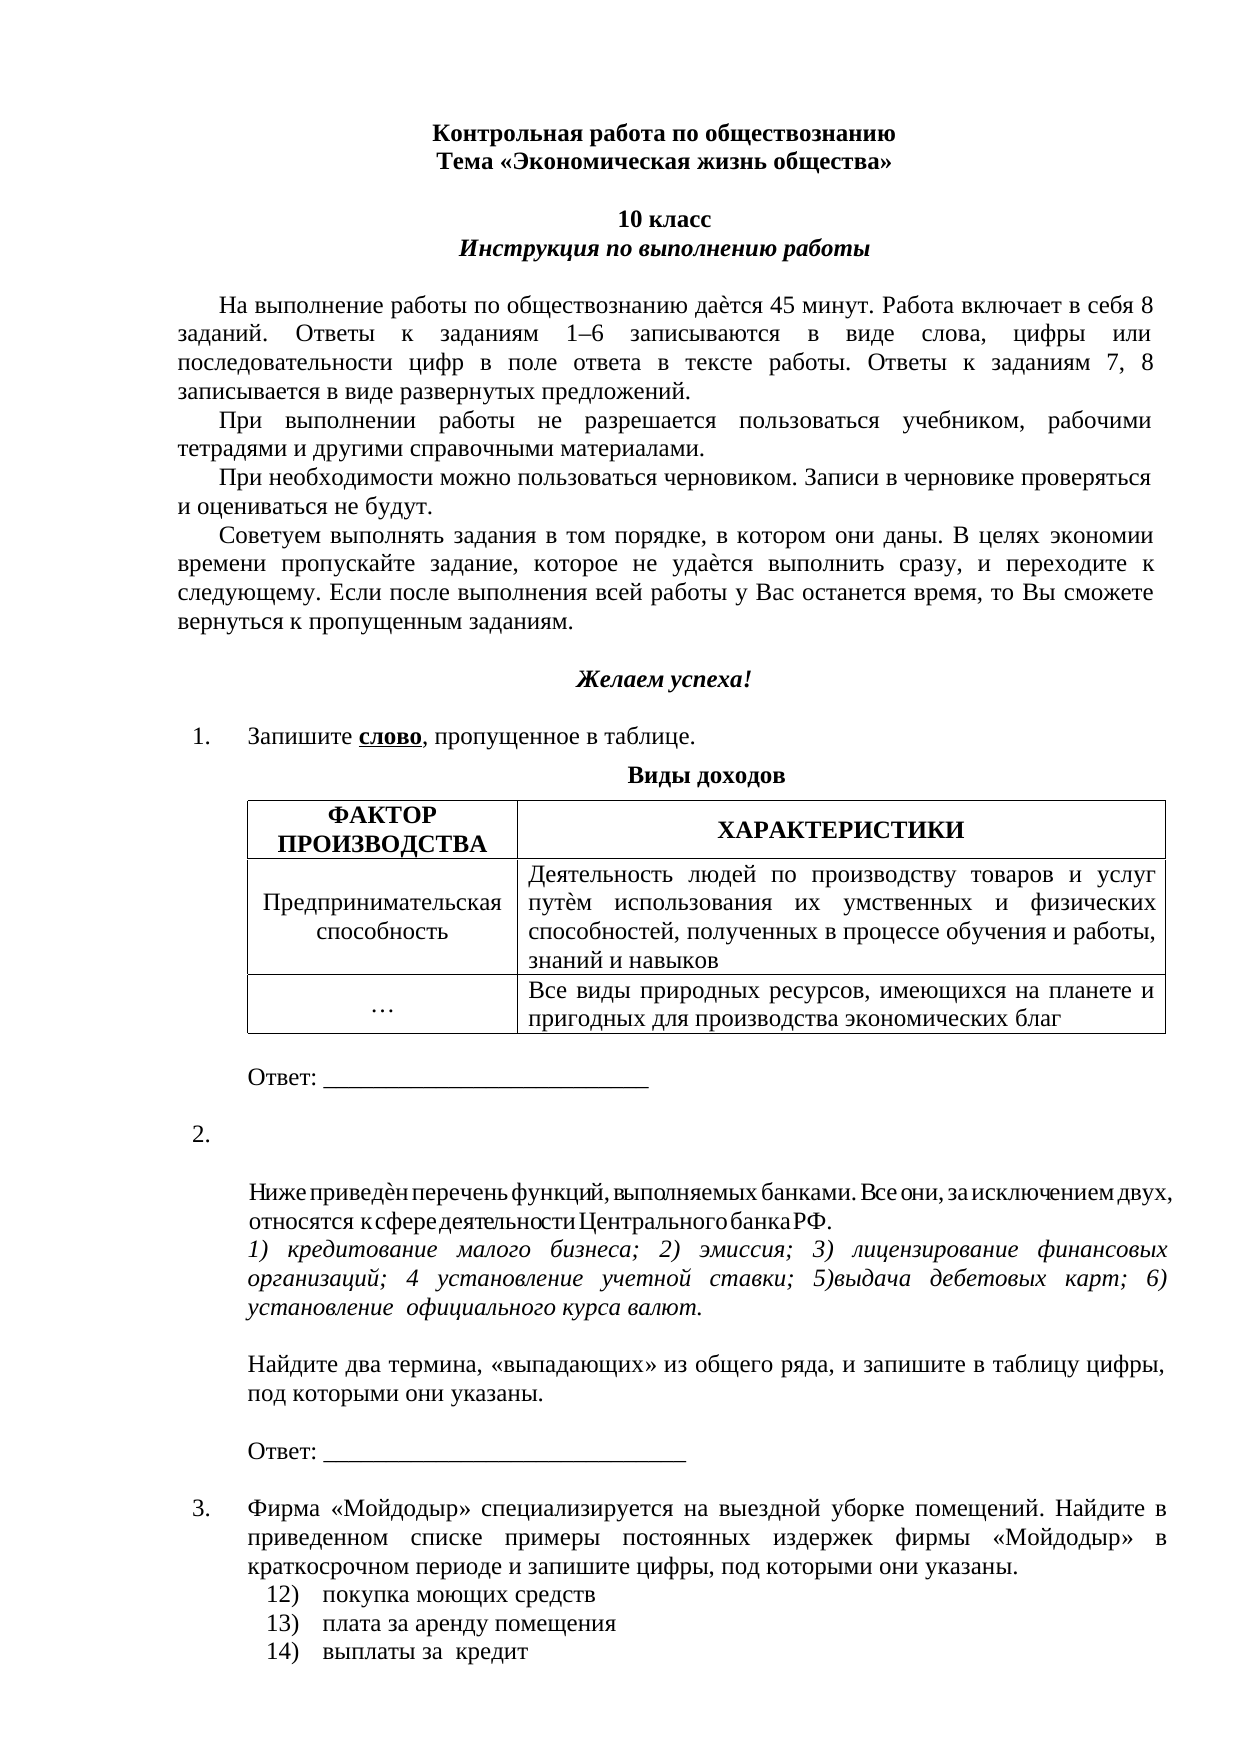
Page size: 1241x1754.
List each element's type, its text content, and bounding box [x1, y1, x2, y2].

text 3. Фирма «Мойдодыр» специализируется на выездной уборке помещений. Найдите в приведенном списке примеры постоянных издержек фирмы «Мойдодыр» в краткосрочном периоде и запишите цифры, под которыми они указаны. [192, 1493, 1167, 1579]
text Найдите два термина, «выпадающих» из общего ряда, и запишите в таблицу цифры, под которыми они указаны. [247, 1349, 1171, 1407]
text … [370, 989, 504, 1018]
text ФАКТОР ПРОИЗВОДСТВА [277, 801, 493, 858]
text Желаем успеха! [577, 664, 1169, 693]
text Ответ: _____________________________ [247, 1436, 1169, 1464]
text При выполнении работы не разрешается пользоваться учебником, рабочими тетрадями и другими справочными материалами. [177, 405, 1158, 462]
text Деятельность людей по производству товаров и услуг путѐм использования их умственных и физических способностей, полученных в процессе обучения и работы, знаний и навыков [528, 859, 1156, 974]
text 1) кредитование малого бизнеса; 2) эмиссия; 3) лицензирование финансовых организаций; 4 установление учетной ставки; 5)выдача дебетовых карт; 6) установление официального курса валют. [247, 1234, 1168, 1321]
text Виды доходов [627, 761, 1169, 789]
text Инструкция по выполнению работы [459, 233, 1169, 261]
text 2. Нижеприведѐнпереченьфункций,выполняемыхбанками.Всеони,заисключениемдвух,относятся ксфередеятельностиЦентральногобанкаРФ. [192, 1119, 1173, 1234]
text Все виды природных ресурсов, имеющихся на планете и пригодных для производства экономических благ [528, 975, 1160, 1032]
text 10 класс [617, 204, 1169, 233]
text Контрольная работа по обществознанию Тема «Экономическая жизнь общества» [432, 118, 903, 175]
text ХАРАКТЕРИСТИКИ [717, 815, 1169, 844]
text При необходимости можно пользоваться черновиком. Записи в черновике проверяться и оцениваться не будут. [177, 462, 1157, 520]
text Советуем выполнять задания в том порядке, в котором они даны. В целях экономии времени пропускайте задание, которое не удаѐтся выполнить сразу, и переходите к следующему. Если после выполнения всей работы у Вас останется время, то Вы сможете вернуться к пропущенным заданиям. [177, 520, 1154, 635]
text Предпринимательская способность [263, 887, 508, 945]
text 12) покупка моющих средств 13) плата за аренду помещения 14) выплаты за кредит [266, 1579, 622, 1665]
text Ответ: __________________________ [247, 1062, 1169, 1091]
text На выполнение работы по обществознанию даѐтся 45 минут. Работа включает в себя 8 заданий. Ответы к заданиям 1–6 записываются в виде слова, цифры или последовательности цифр в поле ответа в тексте работы. Ответы к заданиям 7, 8 записывается в виде развернутых предложений. [177, 290, 1153, 405]
text 1. Запишите слово, пропущенное в таблице. [192, 721, 1169, 750]
